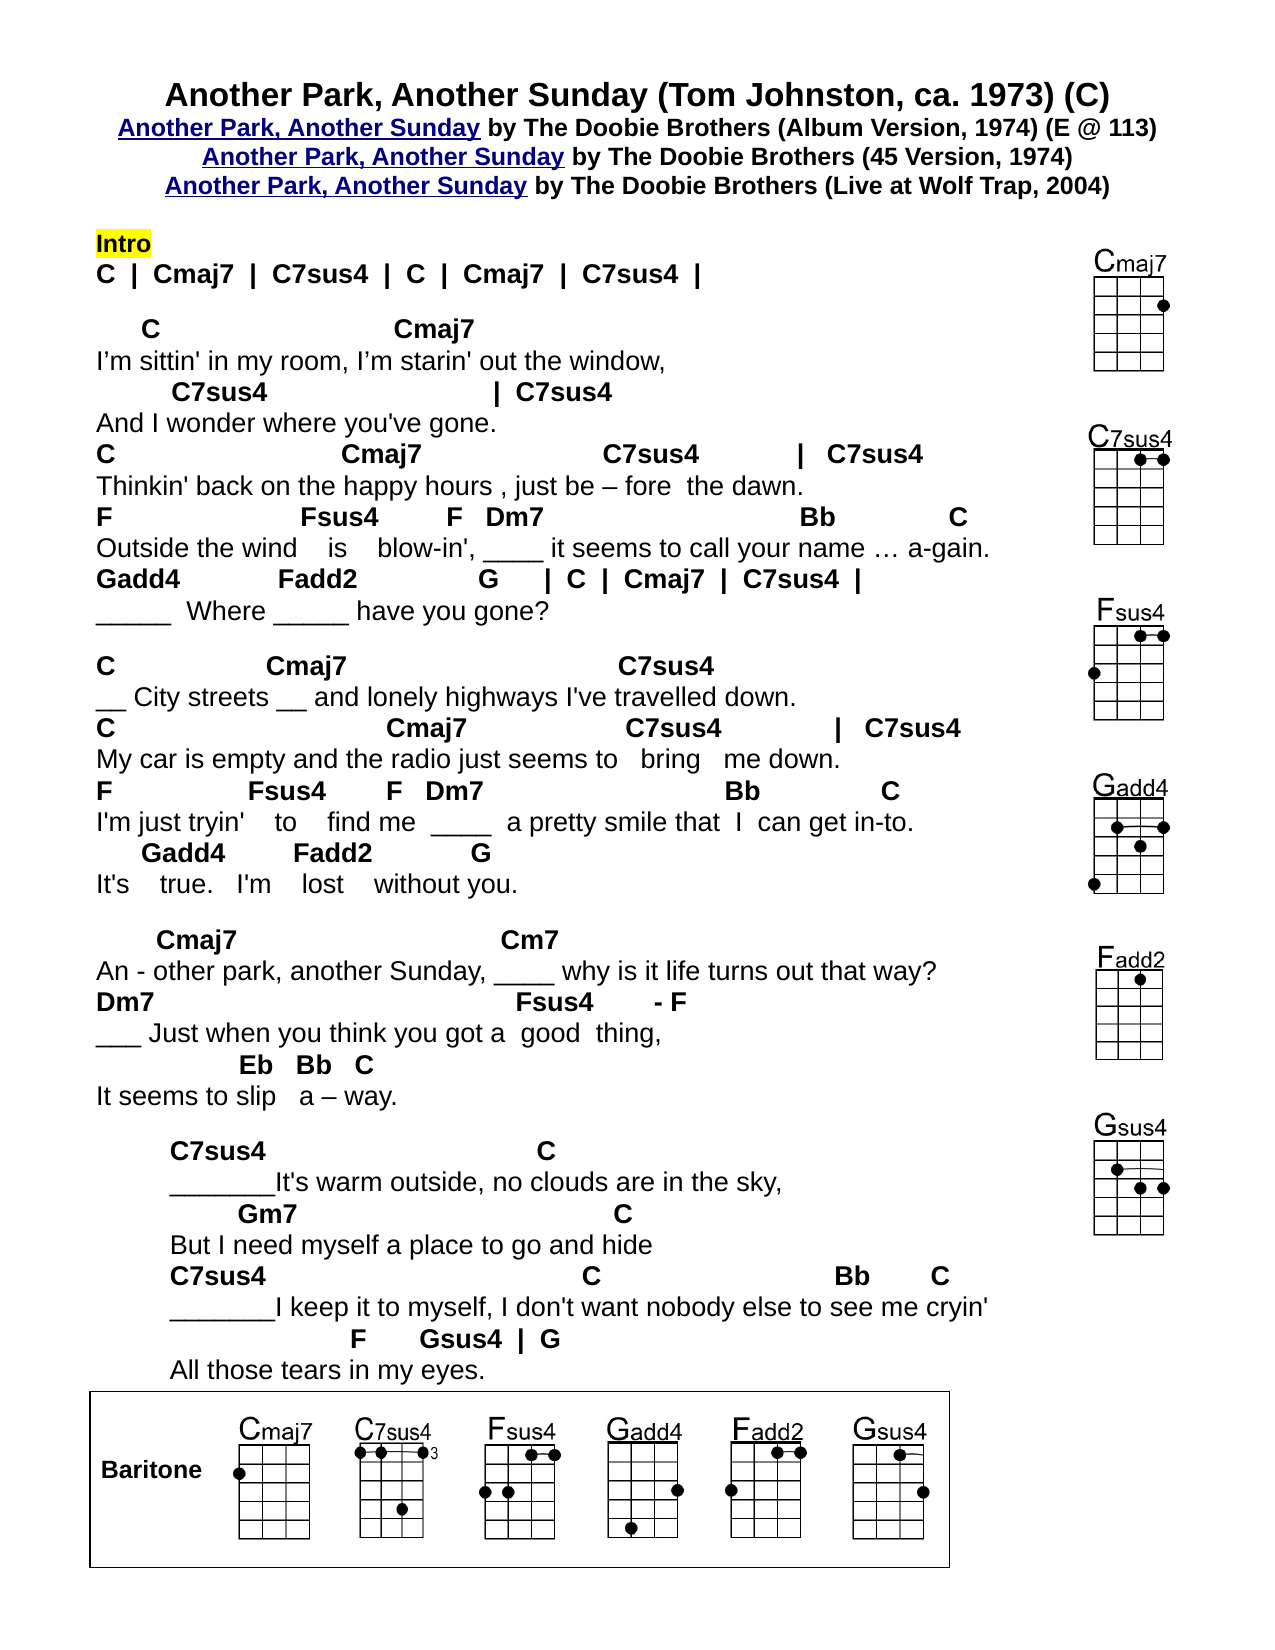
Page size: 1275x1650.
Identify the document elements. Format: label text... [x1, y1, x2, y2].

table_cell [1073, 1391, 1185, 1567]
text Another Park, Another Sunday by The Doobie Brothers (Live at Wolf Trap, 2004) [90, 171, 1185, 200]
table_cell [1073, 1088, 1185, 1391]
table_cell Baritone [91, 1392, 213, 1567]
table_cell [1073, 573, 1185, 748]
text Another Park, Another Sunday by The Doobie Brothers (Album Version, 1974) (E @ 113) [90, 113, 1185, 142]
picture [1075, 1093, 1182, 1253]
table_header Intro C | Cmaj7 | C7sus4 | C | Cmaj7 | C7sus4 | C Cmaj7 I’m sittin' in my room, I’m starin' out the window, C7sus4 | C7sus4 And I wonder where you've gone. C Cmaj7 C7sus4 | C7sus4 Thinkin' back on the happy hours , just be – fore the dawn. F Fsus4 F Dm7 Bb C Outside the wind is blow-in', ____ it seems to call your name … a-gain. Gadd4 Fadd2 G | C | Cmaj7 | C7sus4 | _____ Where _____ have you gone? C Cmaj7 C7sus4 __ City streets __ and lonely highways I've travelled down. C Cmaj7 C7sus4 | C7sus4 My car is empty and the radio just seems to bring me down. F Fsus4 F Dm7 Bb C I'm just tryin' to find me ____ a pretty smile that I can get in-to. Gadd4 Fadd2 G It's true. I'm lost without you. Cmaj7 Cm7 An - other park, another Sunday, ____ why is it life turns out that way? Dm7 Fsus4 - F ___ Just when you think you got a good thing, Eb Bb C It seems to slip a – way. C7sus4 C _______It's warm outside, no clouds are in the sky, Gm7 C But I need myself a place to go and hide C7sus4 C Bb C _______I keep it to myself, I don't want nobody else to see me cryin' F Gsus4 | G All those tears in my eyes. [90, 224, 1072, 1391]
picture [1075, 753, 1182, 912]
picture [1075, 578, 1182, 738]
picture [712, 1397, 819, 1556]
picture [589, 1397, 696, 1556]
picture [343, 1397, 451, 1556]
table_cell [704, 1392, 827, 1567]
table_cell [458, 1392, 581, 1567]
table_cell [336, 1392, 458, 1567]
picture [1078, 927, 1180, 1077]
table_header [1073, 224, 1185, 399]
table_cell [581, 1392, 704, 1567]
table_cell [1073, 922, 1185, 1087]
text Another Park, Another Sunday by The Doobie Brothers (45 Version, 1974) [90, 142, 1185, 171]
table_cell [827, 1392, 949, 1567]
table_cell [213, 1392, 336, 1567]
picture [1075, 229, 1182, 389]
text Another Park, Another Sunday (Tom Johnston, ca. 1973) (C) [90, 75, 1185, 113]
picture [1075, 404, 1182, 563]
picture [220, 1397, 328, 1557]
picture [466, 1397, 573, 1557]
table_cell [1073, 748, 1185, 922]
table_cell [950, 1391, 1072, 1567]
table_cell [1073, 399, 1185, 573]
picture [835, 1397, 942, 1557]
